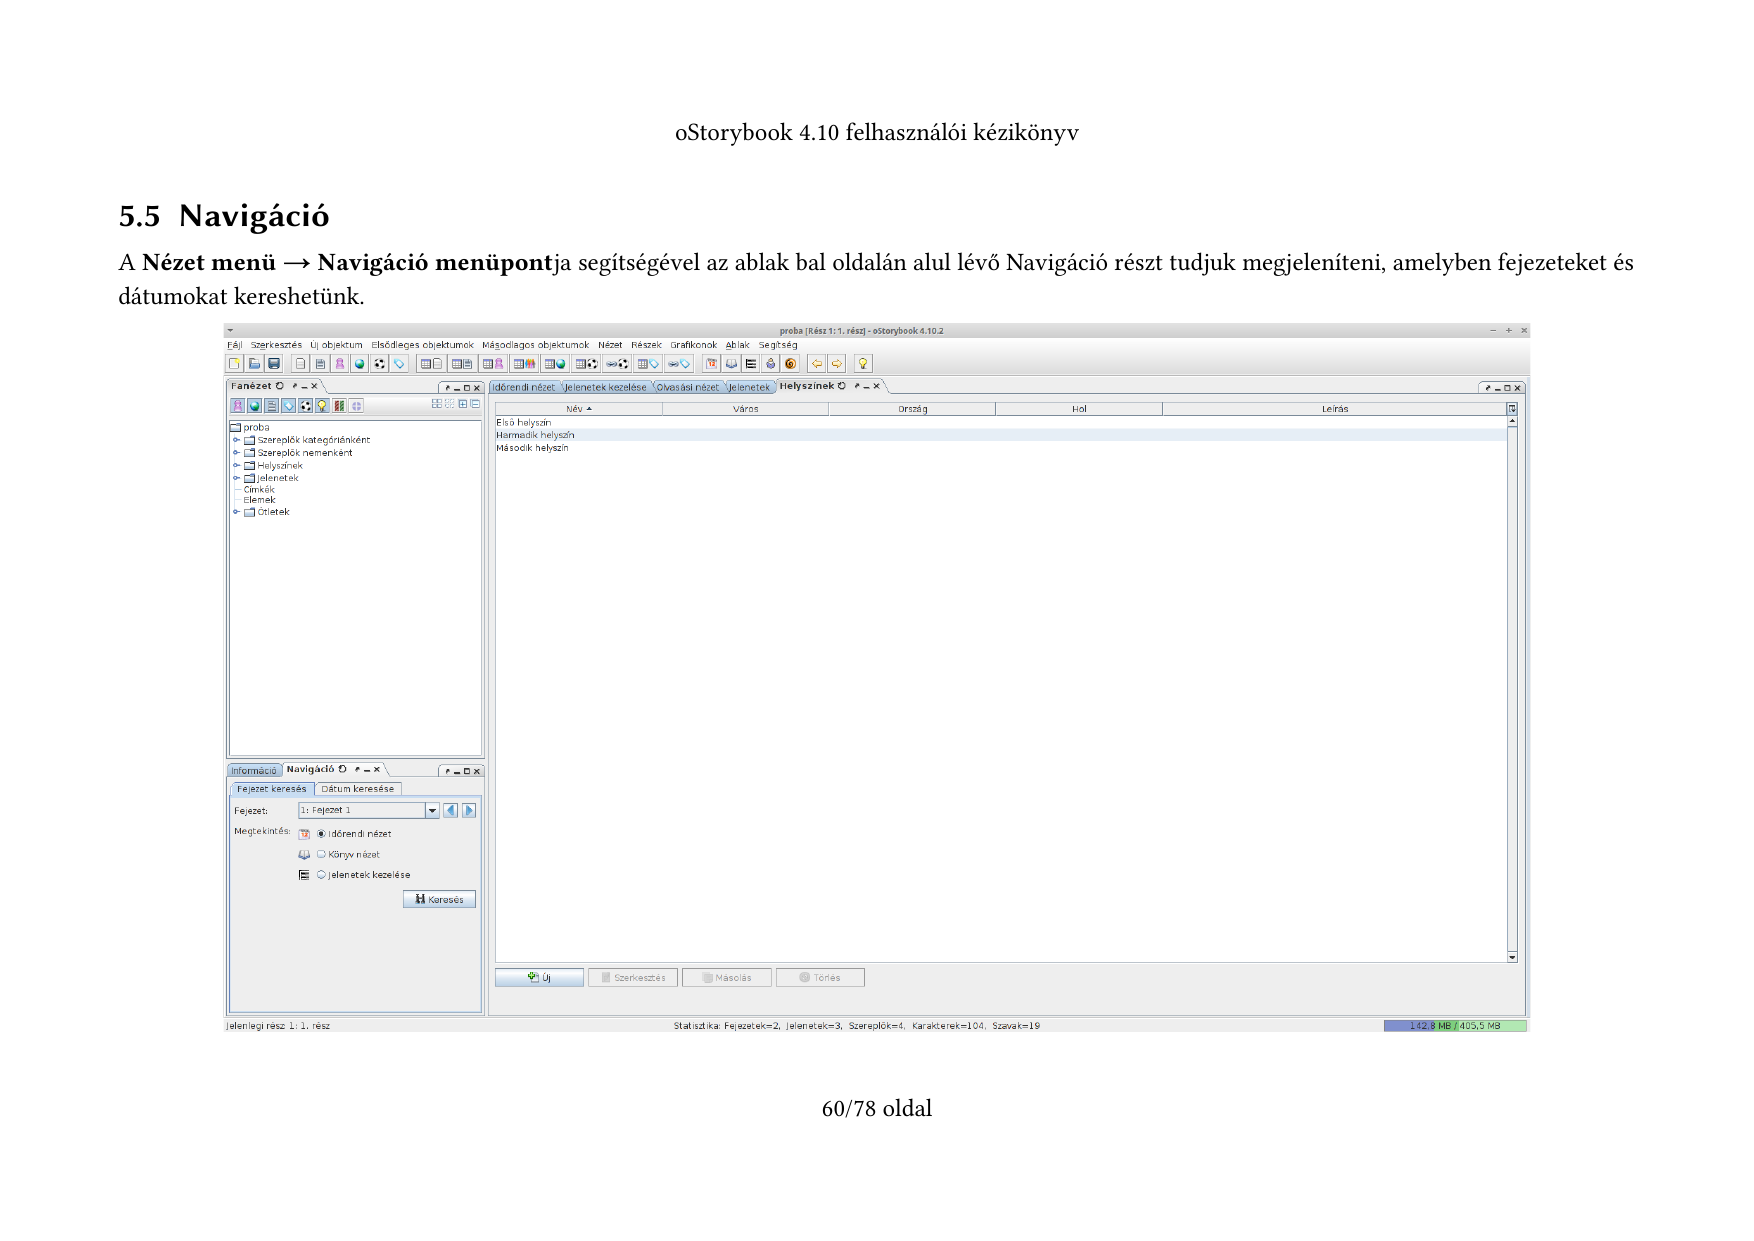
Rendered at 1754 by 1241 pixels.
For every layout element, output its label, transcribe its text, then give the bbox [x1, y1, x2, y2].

text A Nézet menü → Navigáció menüpontja segítségével az ablak bal oldalán alul lévő Navigáció részt tudjuk megjeleníteni, amelyben fejezeteket és dátumokat kereshetünk. [118, 247, 1636, 310]
subtitle Navigáció [118, 197, 1636, 235]
picture [223, 322, 1531, 1032]
